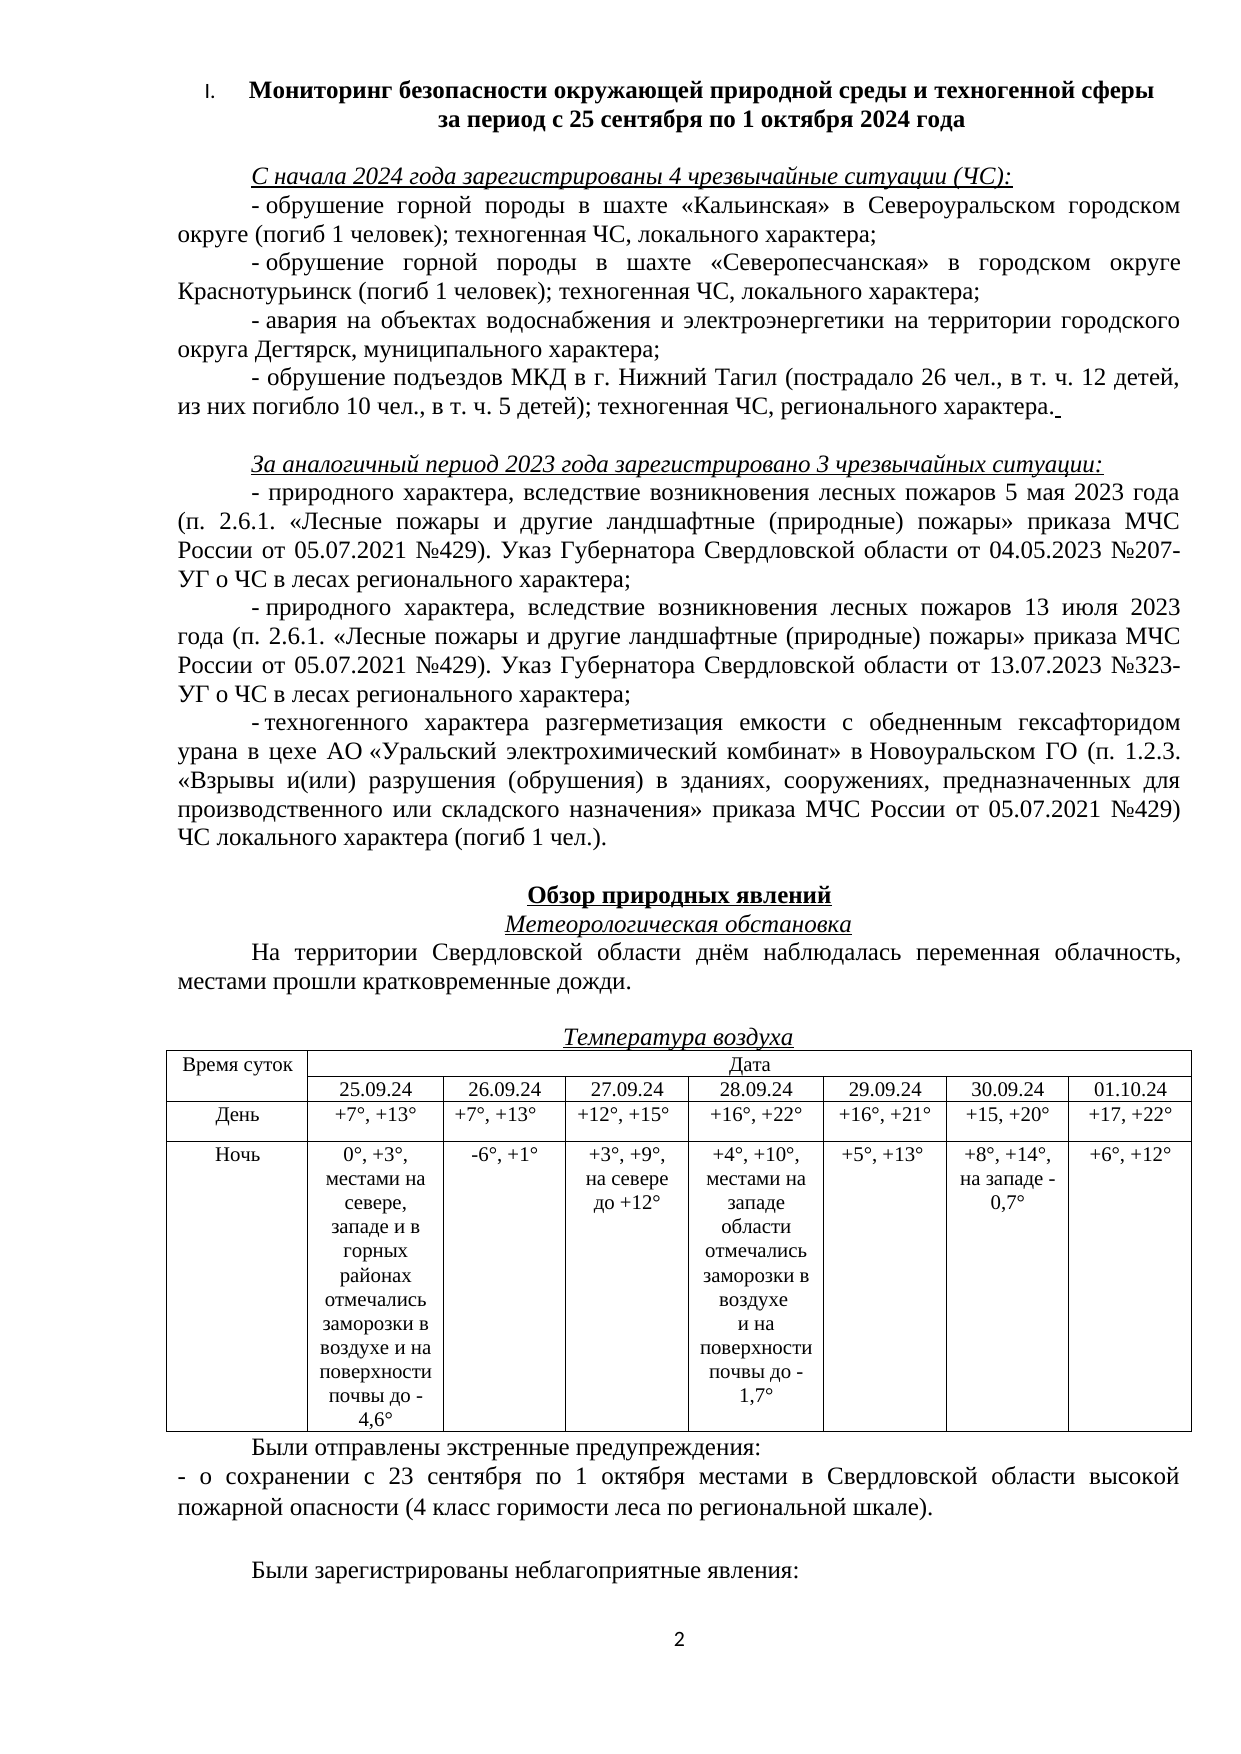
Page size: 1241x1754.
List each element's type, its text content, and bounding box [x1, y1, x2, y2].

text - обрушение горной породы в шахте «Кальинская» в Североуральском городском округе (погиб 1 человек); техногенная ЧС, локального характера; [177, 190, 1181, 247]
text - обрушение горной породы в шахте «Северопесчанская» в городском округе Краснотурьинск (погиб 1 человек); техногенная ЧС, локального характера; [177, 247, 1181, 305]
text - о сохранении с 23 сентября по 1 октября местами в Свердловской области высокой пожарной опасности (4 класс горимости леса по региональной шкале). [177, 1461, 1181, 1521]
table_cell +3°, +9°, на севере до +12° [566, 1142, 688, 1431]
table_cell Ночь [167, 1142, 307, 1431]
text - природного характера, вследствие возникновения лесных пожаров 13 июля 2023 года (п. 2.6.1. «Лесные пожары и другие ландшафтные (природные) пожары» приказа МЧС России от 05.07.2021 №429). Указ Губернатора Свердловской области от 13.07.2023 №323-УГ о ЧС в лесах регионального характера; [177, 592, 1181, 707]
text За аналогичный период 2023 года зарегистрировано 3 чрезвычайных ситуации: [177, 449, 1181, 477]
table_cell 28.09.24 [689, 1077, 823, 1101]
text - техногенного характера разгерметизация емкости с обедненным гексафторидом урана в цехе АО «Уральский электрохимический комбинат» в Новоуральском ГО (п. 1.2.3. «Взрывы и(или) разрушения (обрушения) в зданиях, сооружениях, предназначенных для производственного или складского назначения» приказа МЧС России от 05.07.2021 №429) ЧС локального характера (погиб 1 чел.). [177, 707, 1181, 851]
table_cell 26.09.24 [444, 1077, 565, 1101]
table_cell +16°, +21° [824, 1102, 946, 1141]
table_cell +7°, +13° [444, 1102, 565, 1141]
text Были отправлены экстренные предупреждения: [177, 1432, 1181, 1461]
table_cell -6°, +1° [444, 1142, 565, 1431]
list Мониторинг безопасности окружающей природной среды и техногенной сферы за период с 25 сентября по 1 октября 2024 года [177, 75, 1181, 132]
table_cell +12°, +15° [566, 1102, 688, 1141]
table_cell 29.09.24 [824, 1077, 946, 1101]
text С начала 2024 года зарегистрированы 4 чрезвычайные ситуации (ЧС): [177, 161, 1181, 190]
table_cell +4°, +10°, местами на западе области отмечались заморозки в воздухе и на поверхности почвы до -1,7° [689, 1142, 823, 1431]
table_cell +17, +22° [1069, 1102, 1191, 1141]
text - природного характера, вследствие возникновения лесных пожаров 5 мая 2023 года (п. 2.6.1. «Лесные пожары и другие ландшафтные (природные) пожары» приказа МЧС России от 05.07.2021 №429). Указ Губернатора Свердловской области от 04.05.2023 №207-УГ о ЧС в лесах регионального характера; [177, 477, 1181, 592]
table_cell 0°, +3°, местами на севере, западе и в горных районах отмечались заморозки в воздухе и на поверхности почвы до -4,6° [308, 1142, 443, 1431]
table_cell 01.10.24 [1069, 1077, 1191, 1101]
table_cell День [167, 1102, 307, 1141]
table_header Время суток [167, 1051, 307, 1101]
table_cell +5°, +13° [824, 1142, 946, 1431]
table_cell +8°, +14°, на западе -0,7° [947, 1142, 1068, 1431]
text Температура воздуха [177, 1022, 1181, 1050]
text Были зарегистрированы неблагоприятные явления: [177, 1555, 1181, 1584]
text На территории Свердловской области днём наблюдалась переменная облачность, местами прошли кратковременные дожди. [177, 937, 1181, 995]
text - авария на объектах водоснабжения и электроэнергетики на территории городского округа Дегтярск, муниципального характера; [177, 305, 1181, 362]
text Обзор природных явлений [177, 880, 1181, 909]
text - обрушение подъездов МКД в г. Нижний Тагил (пострадало 26 чел., в т. ч. 12 детей, из них погибло 10 чел., в т. ч. 5 детей); техногенная ЧС, регионального характера. [177, 362, 1181, 420]
table_cell 27.09.24 [566, 1077, 688, 1101]
table_cell +7°, +13° [308, 1102, 443, 1141]
text Метеорологическая обстановка [177, 909, 1181, 937]
table_cell +16°, +22° [689, 1102, 823, 1141]
table_cell 30.09.24 [947, 1077, 1068, 1101]
table_cell +6°, +12° [1069, 1142, 1191, 1431]
table_cell 25.09.24 [308, 1077, 443, 1101]
table_cell +15, +20° [947, 1102, 1068, 1141]
table_header Дата [308, 1051, 1191, 1076]
